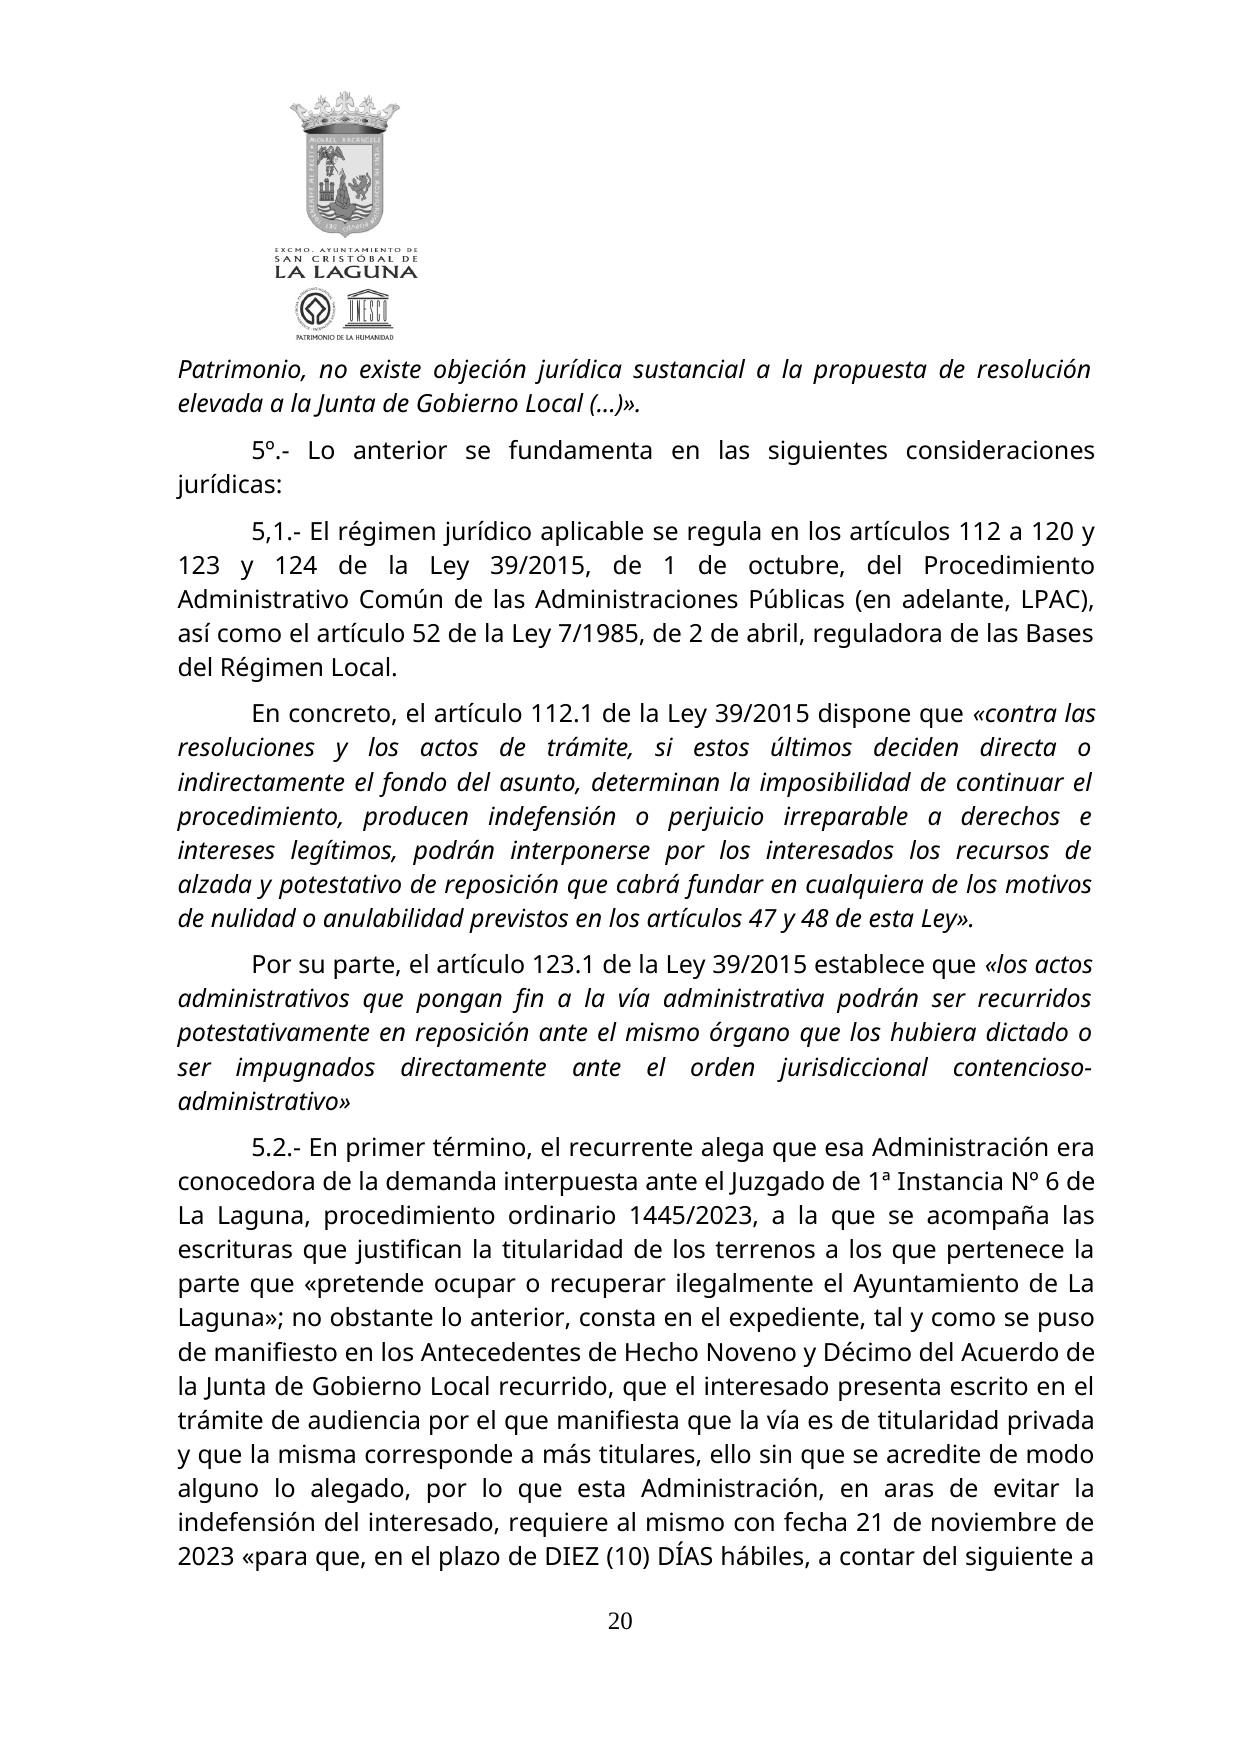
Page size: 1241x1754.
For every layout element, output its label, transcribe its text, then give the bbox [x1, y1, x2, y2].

text En concreto, el artículo 112.1 de la Ley 39/2015 dispone que «contra las resoluciones y los actos de trámite, si estos últimos deciden directa o indirectamente el fondo del asunto, determinan la imposibilidad de continuar el procedimiento, producen indefensión o perjuicio irreparable a derechos e intereses legítimos, podrán interponerse por los interesados los recursos de alzada y potestativo de reposición que cabrá fundar en cualquiera de los motivos de nulidad o anulabilidad previstos en los artículos 47 y 48 de esta Ley». [177, 696, 1096, 934]
text 5.2.- En primer término, el recurrente alega que esa Administración era conocedora de la demanda interpuesta ante el Juzgado de 1ª Instancia Nº 6 de La Laguna, procedimiento ordinario 1445/2023, a la que se acompaña las escrituras que justifican la titularidad de los terrenos a los que pertenece la parte que «pretende ocupar o recuperar ilegalmente el Ayuntamiento de La Laguna»; no obstante lo anterior, consta en el expediente, tal y como se puso de manifiesto en los Antecedentes de Hecho Noveno y Décimo del Acuerdo de la Junta de Gobierno Local recurrido, que el interesado presenta escrito en el trámite de audiencia por el que manifiesta que la vía es de titularidad privada y que la misma corresponde a más titulares, ello sin que se acredite de modo alguno lo alegado, por lo que esta Administración, en aras de evitar la indefensión del interesado, requiere al mismo con fecha 21 de noviembre de 2023 «para que, en el plazo de DIEZ (10) DÍAS hábiles, a contar del siguiente a [177, 1130, 1096, 1573]
text 5º.- Lo anterior se fundamenta en las siguientes consideraciones jurídicas: [177, 433, 1096, 501]
text 5,1.- El régimen jurídico aplicable se regula en los artículos 112 a 120 y 123 y 124 de la Ley 39/2015, de 1 de octubre, del Procedimiento Administrativo Común de las Administraciones Públicas (en adelante, LPAC), así como el artículo 52 de la Ley 7/1985, de 2 de abril, reguladora de las Bases del Régimen Local. [177, 513, 1096, 683]
text Por su parte, el artículo 123.1 de la Ley 39/2015 establece que «los actos administrativos que pongan fin a la vía administrativa podrán ser recurridos potestativamente en reposición ante el mismo órgano que los hubiera dictado o ser impugnados directamente ante el orden jurisdiccional contencioso-administrativo» [177, 947, 1096, 1117]
text Patrimonio, no existe objeción jurídica sustancial a la propuesta de resolución elevada a la Junta de Gobierno Local (...)». [177, 352, 1096, 420]
